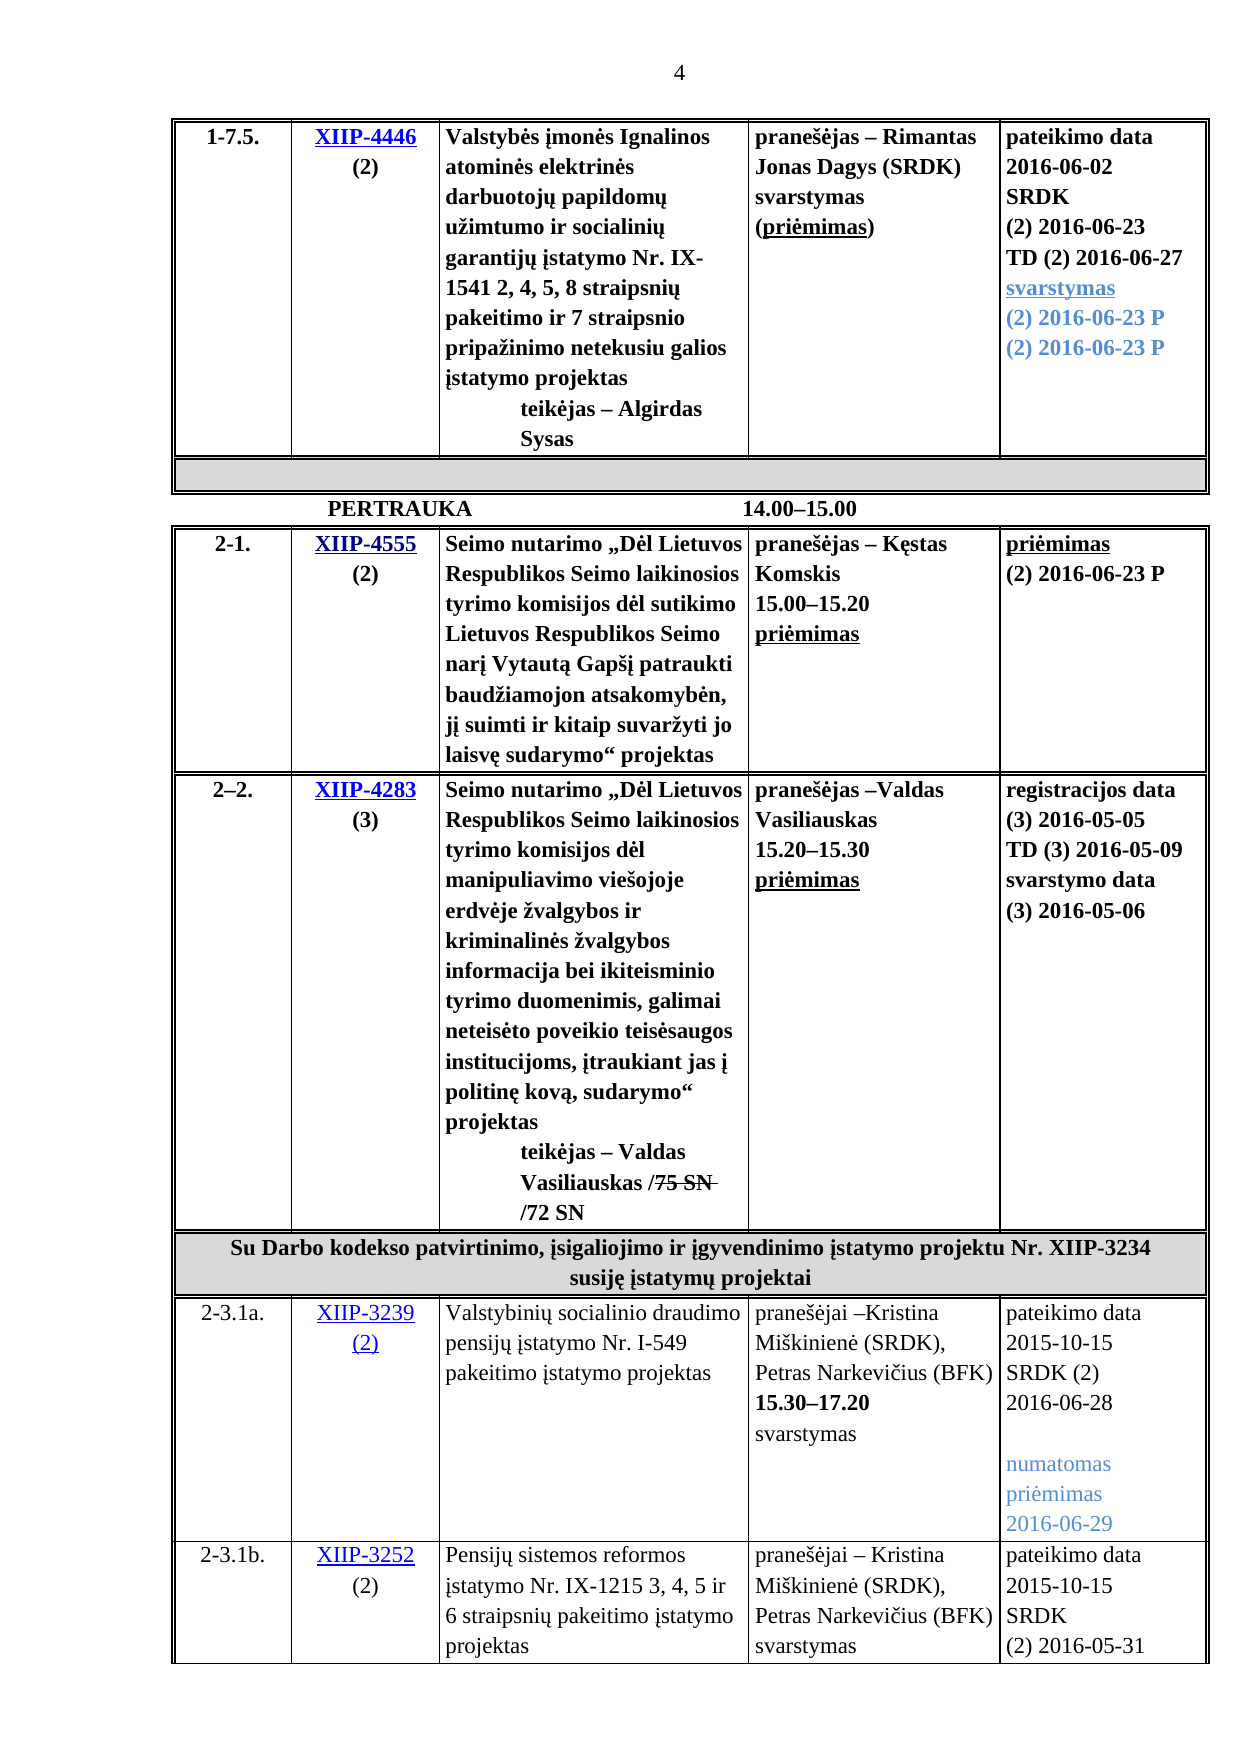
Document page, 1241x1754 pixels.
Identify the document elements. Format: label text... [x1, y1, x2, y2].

table_cell pranešėjas – Rimantas Jonas Dagys (SRDK) svarstymas (priėmimas) [749, 123, 999, 455]
table_cell pranešėjai –Kristina Miškinienė (SRDK), Petras Narkevičius (BFK) 15.30–17.20 svarstymas [749, 1299, 999, 1541]
text PERTRAUKA 14.00–15.00 [252, 495, 1181, 521]
table_cell Seimo nutarimo „Dėl Lietuvos Respublikos Seimo laikinosios tyrimo komisijos dėl manipuliavimo viešojoje erdvėje žvalgybos ir kriminalinės žvalgybos informacija bei ikiteisminio tyrimo duomenimis, galimai neteisėto poveikio teisėsaugos institucijoms, įtraukiant jas į politinę kovą, sudarymo“ projektas teikėjas – Valdas Vasiliauskas /75 SN /72 SN [440, 776, 748, 1229]
table_cell Su Darbo kodekso patvirtinimo, įsigaliojimo ir įgyvendinimo įstatymo projektu Nr. XIIP-3234 susiję įstatymų projektai [176, 1234, 1205, 1294]
table_header 2-1. [176, 530, 291, 771]
table_cell 2-3.1a. [176, 1299, 291, 1541]
table_cell 2-3.1b. [176, 1542, 291, 1662]
table_header Seimo nutarimo „Dėl Lietuvos Respublikos Seimo laikinosios tyrimo komisijos dėl sutikimo Lietuvos Respublikos Seimo narį Vytautą Gapšį patraukti baudžiamojon atsakomybėn, jį suimti ir kitaip suvaržyti jo laisvę sudarymo“ projektas [440, 530, 748, 771]
table_cell [176, 460, 1205, 490]
table_cell Valstybinių socialinio draudimo pensijų įstatymo Nr. I-549 pakeitimo įstatymo projektas [440, 1299, 748, 1541]
table_cell 2–2. [176, 776, 291, 1229]
table_header priėmimas (2) 2016-06-23 P [1001, 530, 1205, 771]
table_cell pranešėjas –Valdas Vasiliauskas 15.20–15.30 priėmimas [749, 776, 999, 1229]
table_cell XIIP-3239 (2) [292, 1299, 439, 1541]
table_cell XIIP-4446 (2) [292, 123, 439, 455]
table_cell 1-7.5. [176, 123, 291, 455]
table_cell Pensijų sistemos reformos įstatymo Nr. IX-1215 3, 4, 5 ir 6 straipsnių pakeitimo įstatymo projektas [440, 1542, 748, 1662]
table_cell pateikimo data 2016-06-02 SRDK (2) 2016-06-23 TD (2) 2016-06-27 svarstymas (2) 2016-06-23 P (2) 2016-06-23 P [1001, 123, 1205, 455]
table_cell pateikimo data 2015-10-15 SRDK (2) 2016-06-28 numatomas priėmimas 2016-06-29 [1001, 1299, 1205, 1541]
table_cell Valstybės įmonės Ignalinos atominės elektrinės darbuotojų papildomų užimtumo ir socialinių garantijų įstatymo Nr. IX-1541 2, 4, 5, 8 straipsnių pakeitimo ir 7 straipsnio pripažinimo netekusiu galios įstatymo projektas teikėjas – Algirdas Sysas [440, 123, 748, 455]
table_cell registracijos data (3) 2016-05-05 TD (3) 2016-05-09 svarstymo data (3) 2016-05-06 [1001, 776, 1205, 1229]
table_cell XIIP-4283 (3) [292, 776, 439, 1229]
table_header XIIP-4555 (2) [292, 530, 439, 771]
table_header pranešėjas – Kęstas Komskis 15.00–15.20 priėmimas [749, 530, 999, 771]
table_cell pateikimo data 2015-10-15 SRDK (2) 2016-05-31 [1001, 1542, 1205, 1662]
table_cell pranešėjai – Kristina Miškinienė (SRDK), Petras Narkevičius (BFK) svarstymas [749, 1542, 999, 1662]
table_cell XIIP-3252 (2) [292, 1542, 439, 1662]
